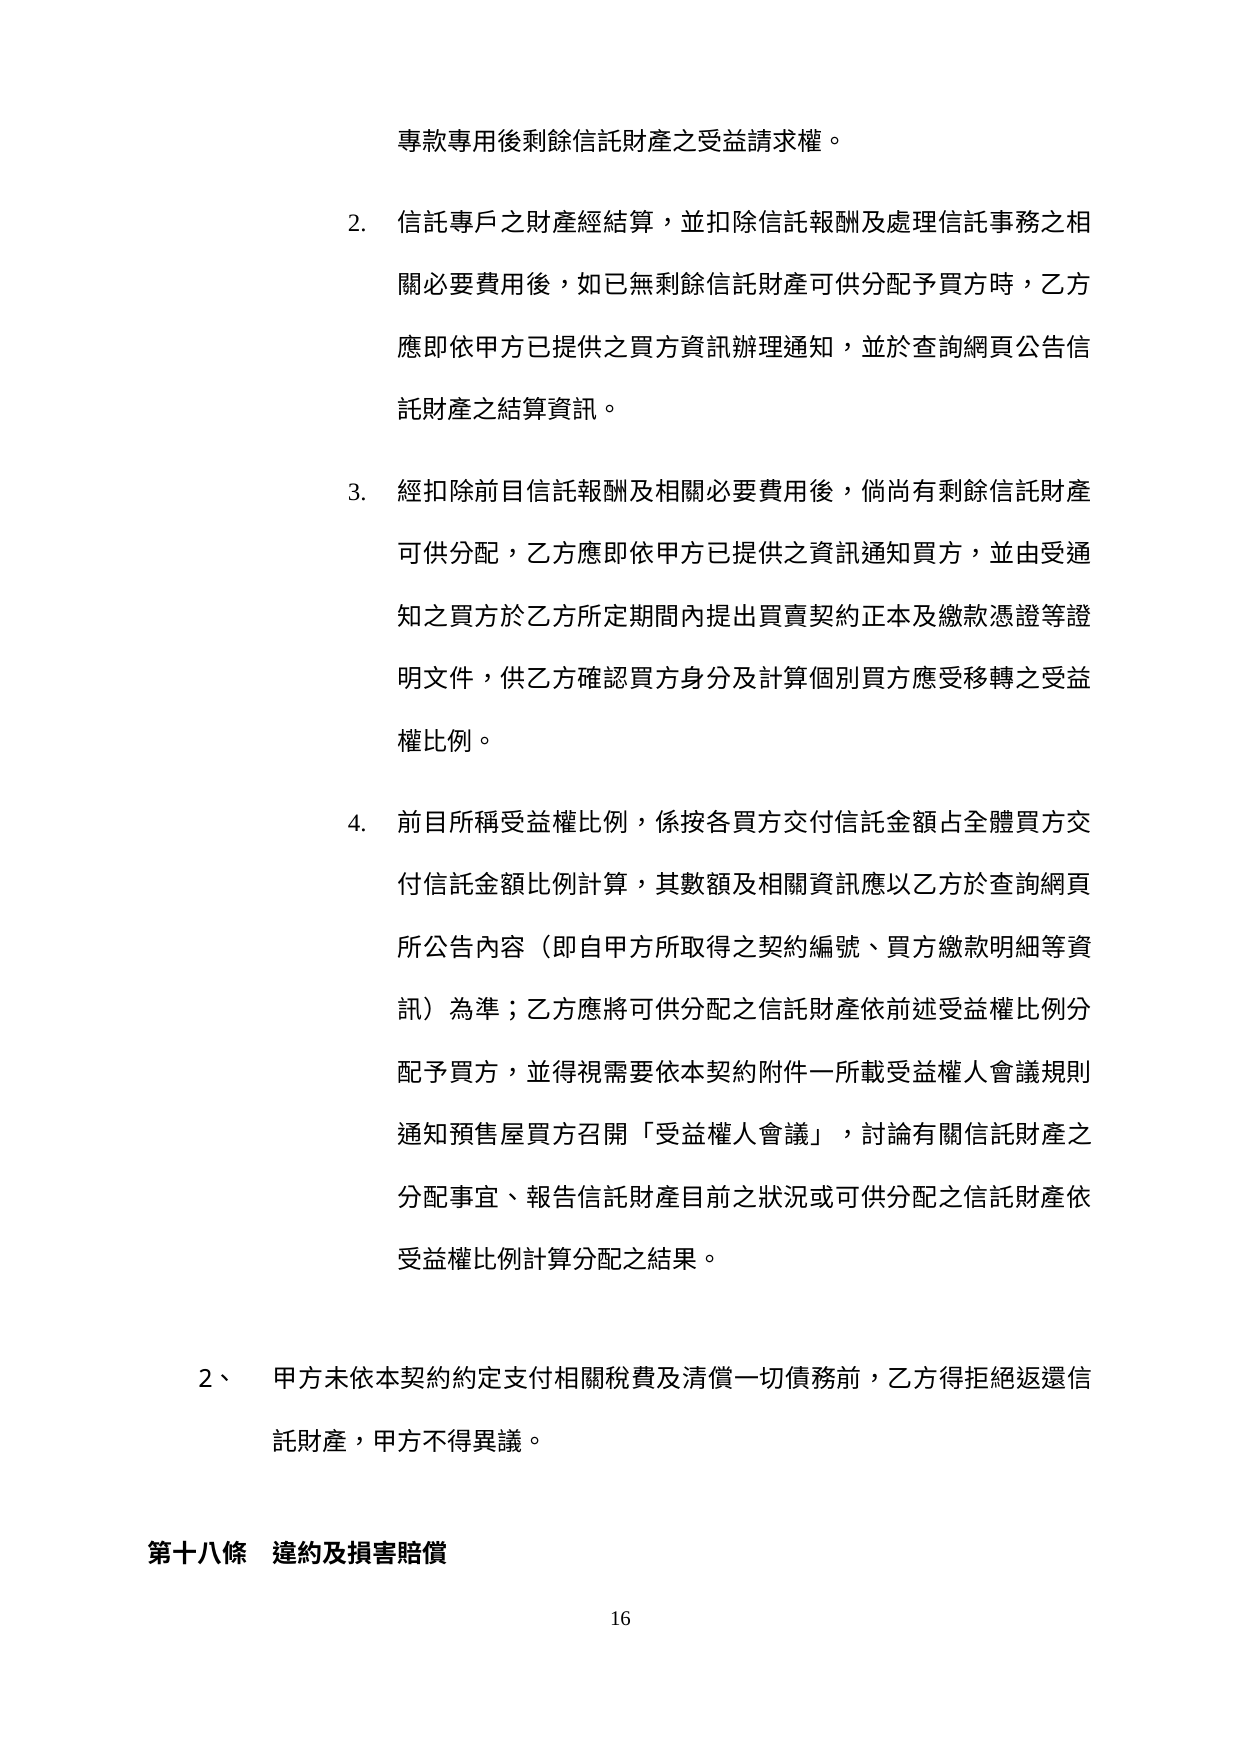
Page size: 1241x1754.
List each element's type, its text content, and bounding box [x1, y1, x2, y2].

list 甲方未依本契約約定支付相關稅費及清償一切債務前，乙方得拒絕返還信託財產，甲方不得異議。 [198, 1335, 1092, 1460]
list 經扣除前目信託報酬及相關必要費用後，倘尚有剩餘信託財產可供分配，乙方應即依甲方已提供之資訊通知買方，並由受通知之買方於乙方所定期間內提出買賣契約正本及繳款憑證等證明文件，供乙方確認買方身分及計算個別買方應受移轉之受益權比例。 [348, 447, 1092, 760]
list 信託專戶之財產經結算，並扣除信託報酬及處理信託事務之相關必要費用後，如已無剩餘信託財產可供分配予買方時，乙方應即依甲方已提供之買方資訊辦理通知，並於查詢網頁公告信託財產之結算資訊。 [348, 179, 1092, 429]
list 專款專用後剩餘信託財產之受益請求權。 [348, 97, 1092, 160]
text 第十八條 違約及損害賠償 [148, 1510, 1092, 1572]
list 前目所稱受益權比例，係按各買方交付信託金額占全體買方交付信託金額比例計算，其數額及相關資訊應以乙方於查詢網頁所公告內容（即自甲方所取得之契約編號、買方繳款明細等資訊）為準；乙方應將可供分配之信託財產依前述受益權比例分配予買方，並得視需要依本契約附件一所載受益權人會議規則通知預售屋買方召開「受益權人會議」，討論有關信託財產之分配事宜、報告信託財產目前之狀況或可供分配之信託財產依受益權比例計算分配之結果。 [348, 779, 1092, 1279]
